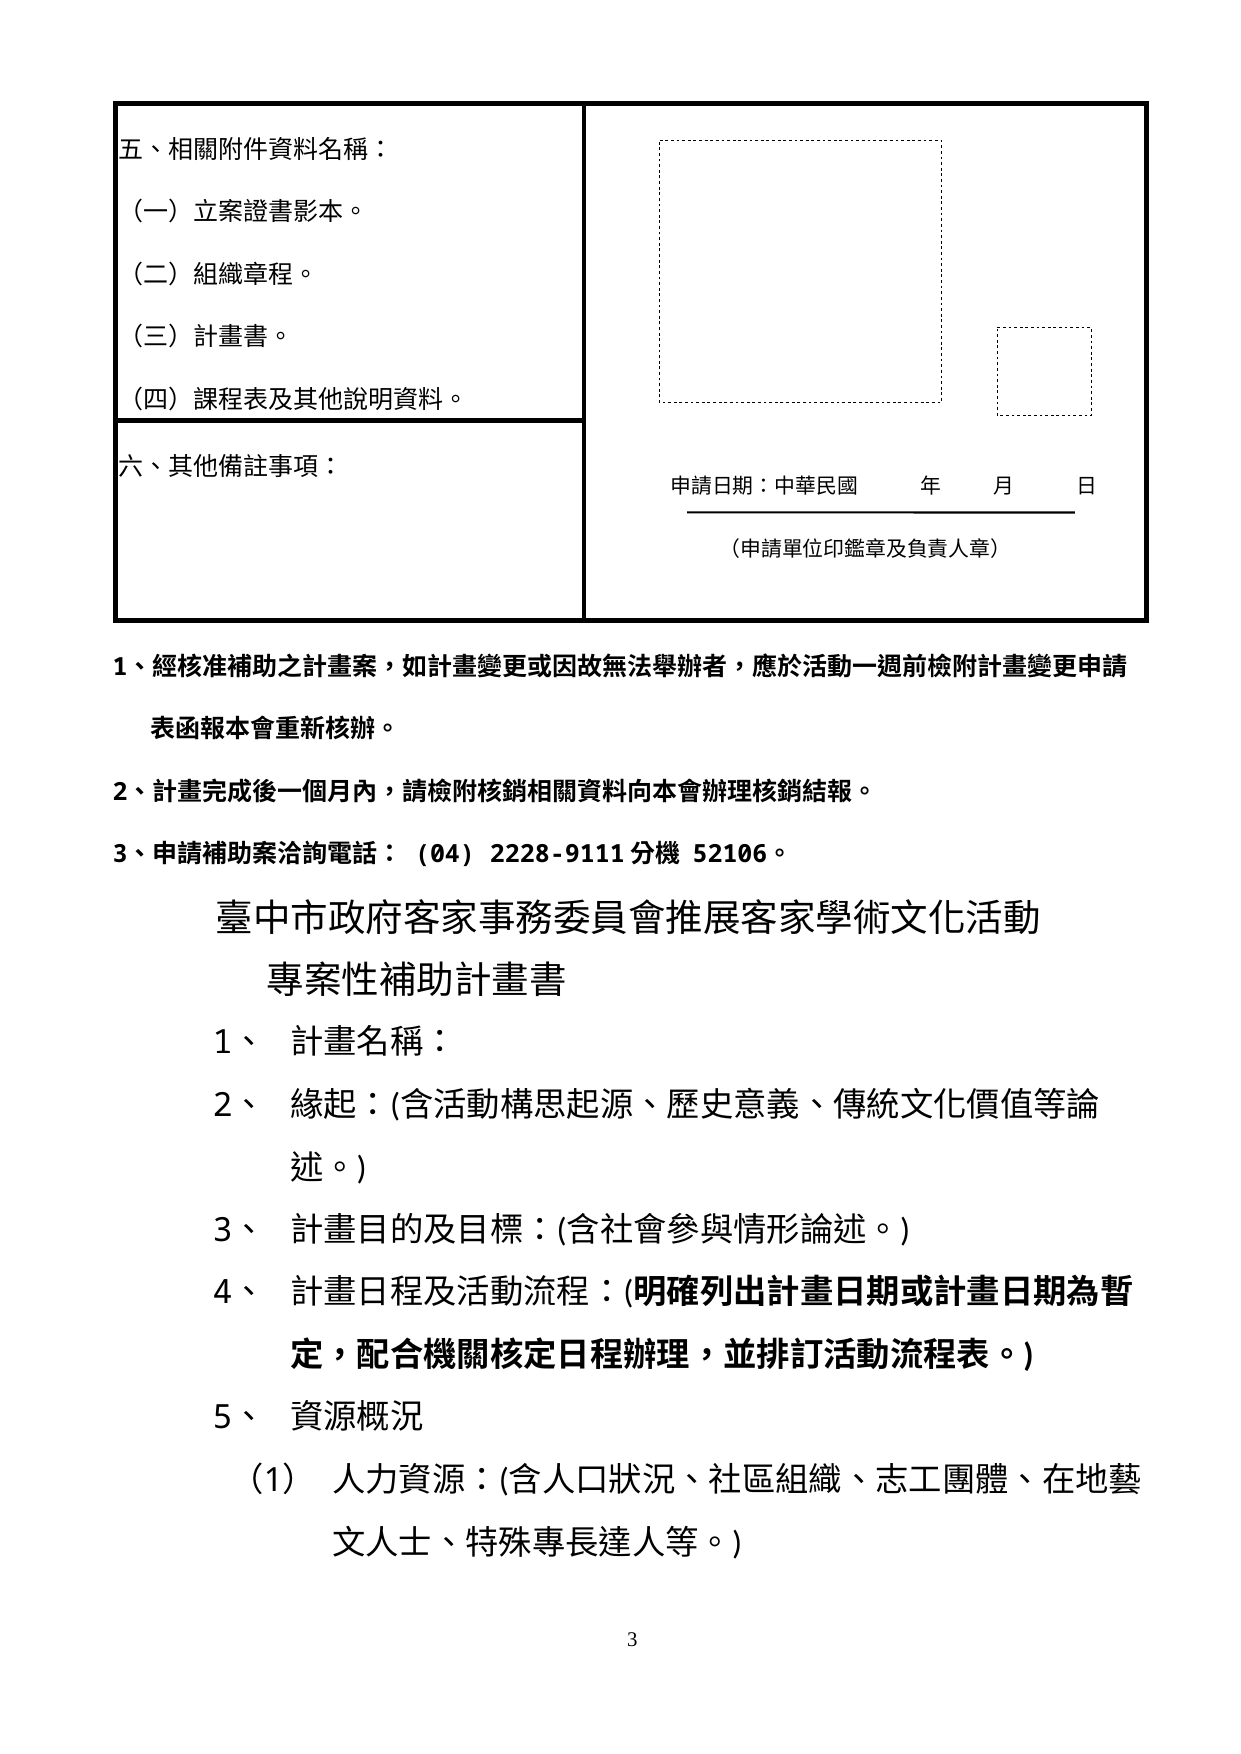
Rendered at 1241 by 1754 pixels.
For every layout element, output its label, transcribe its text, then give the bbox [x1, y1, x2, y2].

list 計畫名稱： [212, 998, 1144, 1060]
text 1、經核准補助之計畫案，如計畫變更或因故無法舉辦者，應於活動一週前檢附計畫變更申請表函報本會重新核辦。 [112, 623, 1144, 748]
text 專案性補助計畫書 [112, 935, 1144, 998]
list 人力資源：(含人口狀況、社區組織、志工團體、在地藝文人士、特殊專長達人等。) [230, 1435, 1144, 1560]
table_cell 申請日期：中華民國 年 月 日 （申請單位印鑑章及負責人章） [586, 106, 1144, 618]
table_cell 六、其他備註事項： [118, 423, 582, 618]
list 資源概況 [212, 1373, 1144, 1435]
table_cell 五、相關附件資料名稱： （一）立案證書影本。 （二）組織章程。 （三）計畫書。 （四）課程表及其他說明資料。 [118, 106, 582, 418]
text 2、計畫完成後一個月內，請檢附核銷相關資料向本會辦理核銷結報。 [112, 748, 1144, 810]
list 緣起：(含活動構思起源、歷史意義、傳統文化價值等論述。) [212, 1060, 1144, 1185]
text 3、申請補助案洽詢電話： (04) 2228-9111分機 52106。 [112, 810, 1144, 873]
list 計畫目的及目標：(含社會參與情形論述。) [212, 1185, 1144, 1248]
list 計畫日程及活動流程：(明確列出計畫日期或計畫日期為暫定，配合機關核定日程辦理，並排訂活動流程表。) [212, 1248, 1144, 1373]
text 臺中市政府客家事務委員會推展客家學術文化活動 [112, 873, 1144, 935]
